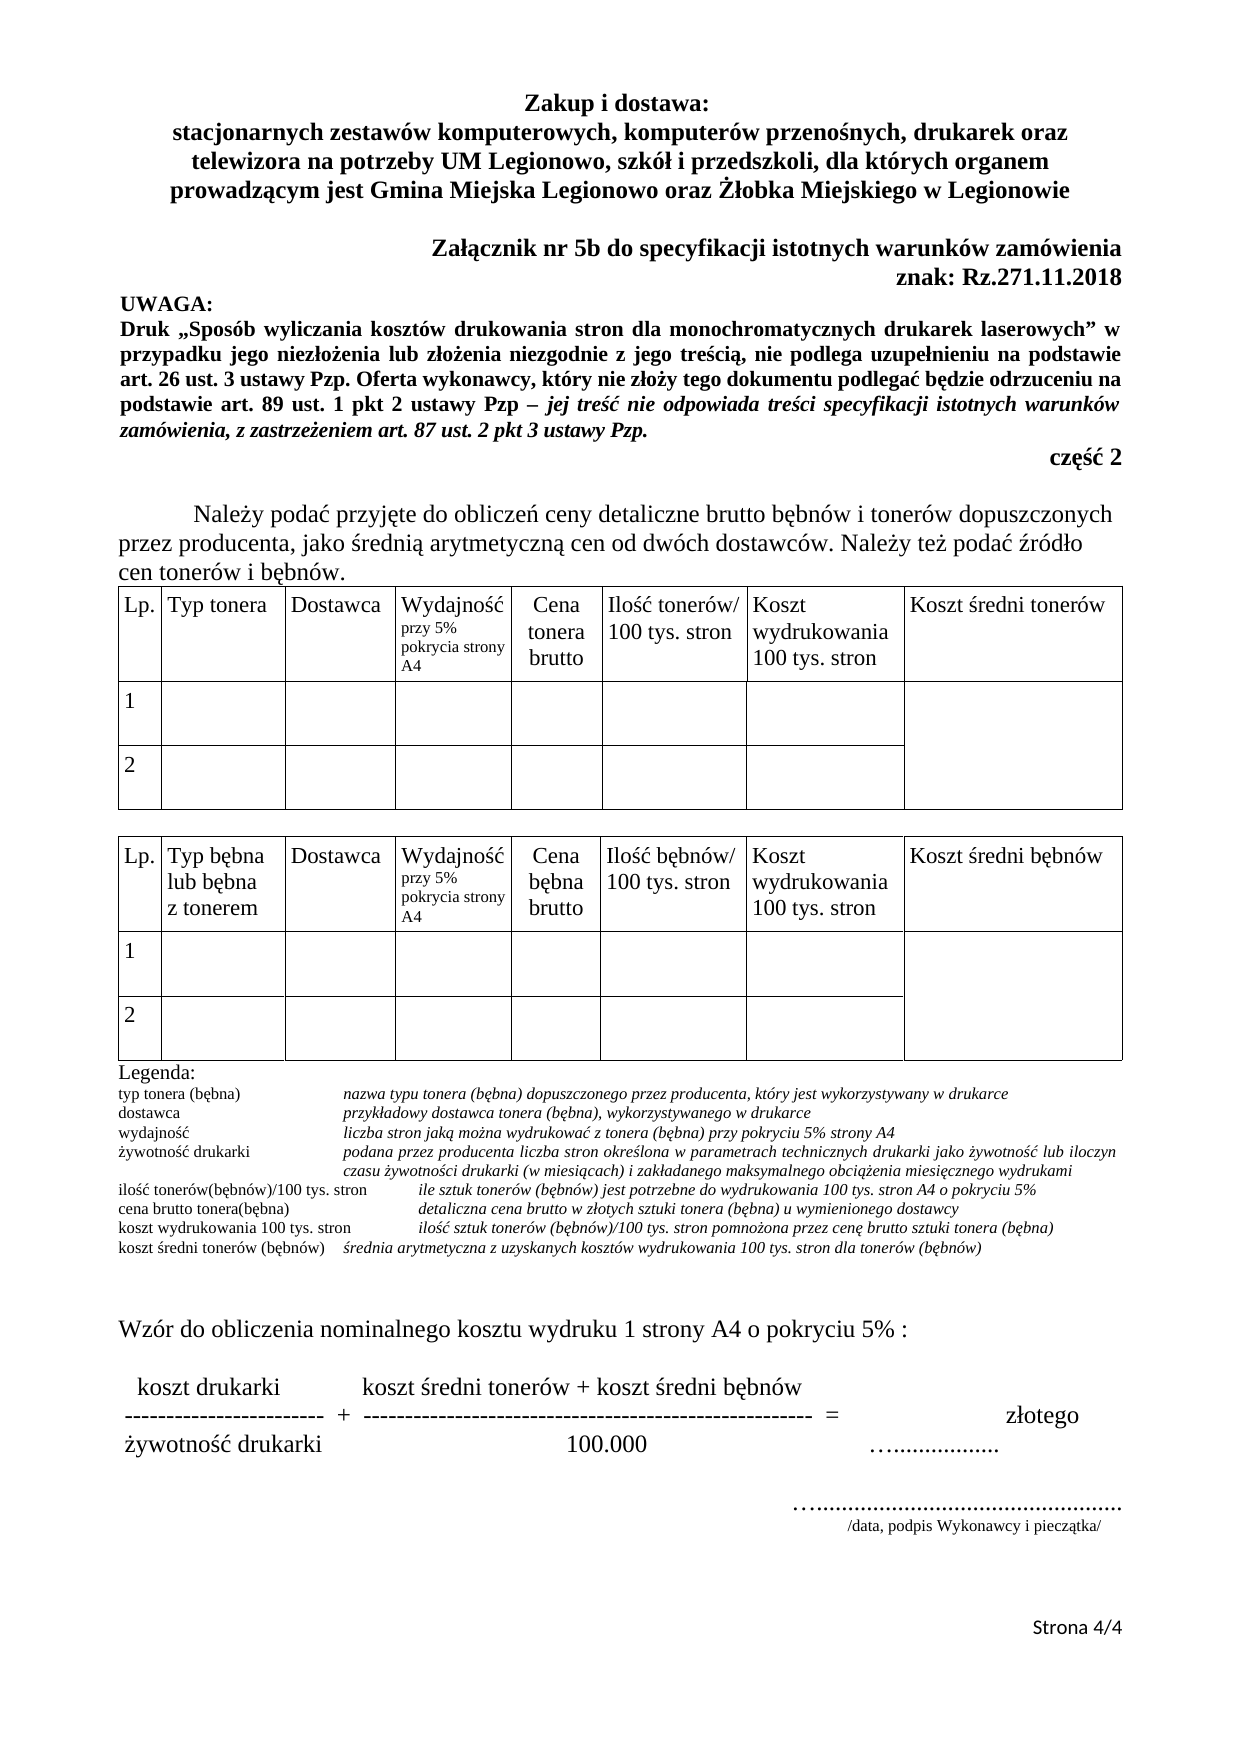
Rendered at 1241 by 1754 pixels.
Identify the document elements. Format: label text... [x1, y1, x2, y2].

table_cell [396, 997, 511, 1060]
text typ tonera (bębna) nazwa typu tonera (bębna) dopuszczonego przez producenta, który jest wykorzystywany w drukarce [118, 1084, 1122, 1103]
text znak: Rz.271.11.2018 [118, 262, 1122, 291]
text dostawca przykładowy dostawca tonera (bębna), wykorzystywanego w drukarce [118, 1103, 1122, 1122]
table_header Koszt wydrukowania 100 tys. stron [747, 837, 903, 931]
table_header [603, 682, 746, 745]
text ------------------------ + ------------------------------------------------------ = złotego [118, 1400, 1122, 1429]
table_header [747, 932, 903, 996]
table_header Wydajność przy 5% pokrycia strony A4 [396, 587, 511, 681]
table_header [601, 932, 746, 996]
text koszt średni tonerów (bębnów) średnia arytmetyczna z uzyskanych kosztów wydrukowania 100 tys. stron dla tonerów (bębnów) [118, 1237, 1122, 1257]
table_header Koszt wydrukowania 100 tys. stron [748, 587, 904, 681]
text Załącznik nr 5b do specyfikacji istotnych warunków zamówienia [118, 233, 1122, 262]
table_cell [905, 932, 1122, 1060]
table_cell [162, 746, 285, 809]
text koszt wydrukowania 100 tys. stron ilość sztuk tonerów (bębnów)/100 tys. stron pomnożona przez cenę brutto sztuki tonera (bębna) [118, 1218, 1122, 1237]
table_header [162, 932, 284, 996]
table_header [396, 932, 511, 996]
table_cell 2 [119, 997, 161, 1060]
table_header Koszt średni tonerów [905, 587, 1122, 681]
text żywotność drukarki 100.000 …................. [118, 1429, 1122, 1458]
table_header [162, 682, 285, 745]
table_cell [396, 746, 511, 809]
table_header Koszt średni bębnów [905, 837, 1122, 931]
table_cell 2 [119, 746, 161, 809]
text żywotność drukarki podana przez producenta liczba stron określona w parametrach technicznych drukarki jako żywotność lub iloczyn czasu żywotności drukarki (w miesiącach) i zakładanego maksymalnego obciążenia miesięcznego wydrukami [118, 1142, 1122, 1180]
text cena brutto tonera(bębna) detaliczna cena brutto w złotych sztuki tonera (bębna) u wymienionego dostawcy [118, 1199, 1122, 1218]
text wydajność liczba stron jaką można wydrukować z tonera (bębna) przy pokryciu 5% strony A4 [118, 1122, 1122, 1142]
text Wzór do obliczenia nominalnego kosztu wydruku 1 strony A4 o pokryciu 5% : [118, 1314, 1122, 1343]
table_cell [747, 997, 903, 1060]
table_header Ilość tonerów/ 100 tys. stron [603, 587, 747, 681]
text Legenda: [118, 1061, 1122, 1084]
table_header [286, 682, 395, 745]
text Druk „Sposób wyliczania kosztów drukowania stron dla monochromatycznych drukarek laserowych” w przypadku jego niezłożenia lub złożenia niezgodnie z jego treścią, nie podlega uzupełnieniu na podstawie art. 26 ust. 3 ustawy Pzp. Oferta wykonawcy, który nie złoży tego dokumentu podlegać będzie odrzuceniu na podstawie art. 89 ust. 1 pkt 2 ustawy Pzp – jej treść nie odpowiada treści specyfikacji istotnych warunków zamówienia, z zastrzeżeniem art. 87 ust. 2 pkt 3 ustawy Pzp. [120, 316, 1122, 442]
table_cell [603, 746, 746, 809]
table_header Cena bębna brutto [512, 837, 600, 931]
text koszt drukarki koszt średni tonerów + koszt średni bębnów [118, 1372, 1122, 1400]
table_header Ilość bębnów/ 100 tys. stron [601, 837, 746, 931]
table_cell [286, 746, 395, 809]
text część 2 [118, 442, 1122, 471]
table_header Dostawca [286, 587, 395, 681]
table_header Lp. [119, 837, 161, 931]
table_cell [905, 682, 1122, 809]
text …................................................. [118, 1487, 1122, 1515]
table_header [286, 932, 395, 996]
table_header [512, 932, 600, 996]
table_cell [286, 997, 395, 1060]
table_cell [747, 746, 904, 809]
table_header Typ tonera [162, 587, 285, 681]
table_header Cena tonera brutto [512, 587, 602, 681]
table_header 1 [119, 682, 161, 745]
table_header Wydajność przy 5% pokrycia strony A4 [396, 837, 511, 931]
table_header 1 [119, 932, 161, 996]
table_header Typ bębna lub bębna z tonerem [162, 837, 285, 931]
table_cell [512, 746, 602, 809]
table_header [396, 682, 511, 745]
table_header [747, 682, 904, 745]
text ilość tonerów(bębnów)/100 tys. stron ile sztuk tonerów (bębnów) jest potrzebne do wydrukowania 100 tys. stron A4 o pokryciu 5% [118, 1180, 1122, 1199]
table_cell [512, 997, 600, 1060]
table_header Dostawca [286, 837, 395, 931]
table_cell [601, 997, 746, 1060]
table_cell [162, 997, 284, 1060]
table_header [512, 682, 602, 745]
table_header Lp. [119, 587, 161, 681]
text /data, podpis Wykonawcy i pieczątka/ [118, 1515, 1122, 1534]
text Należy podać przyjęte do obliczeń ceny detaliczne brutto bębnów i tonerów dopuszczonych przez producenta, jako średnią arytmetyczną cen od dwóch dostawców. Należy też podać źródło cen tonerów i bębnów. [118, 499, 1122, 586]
text UWAGA: [120, 291, 1122, 316]
